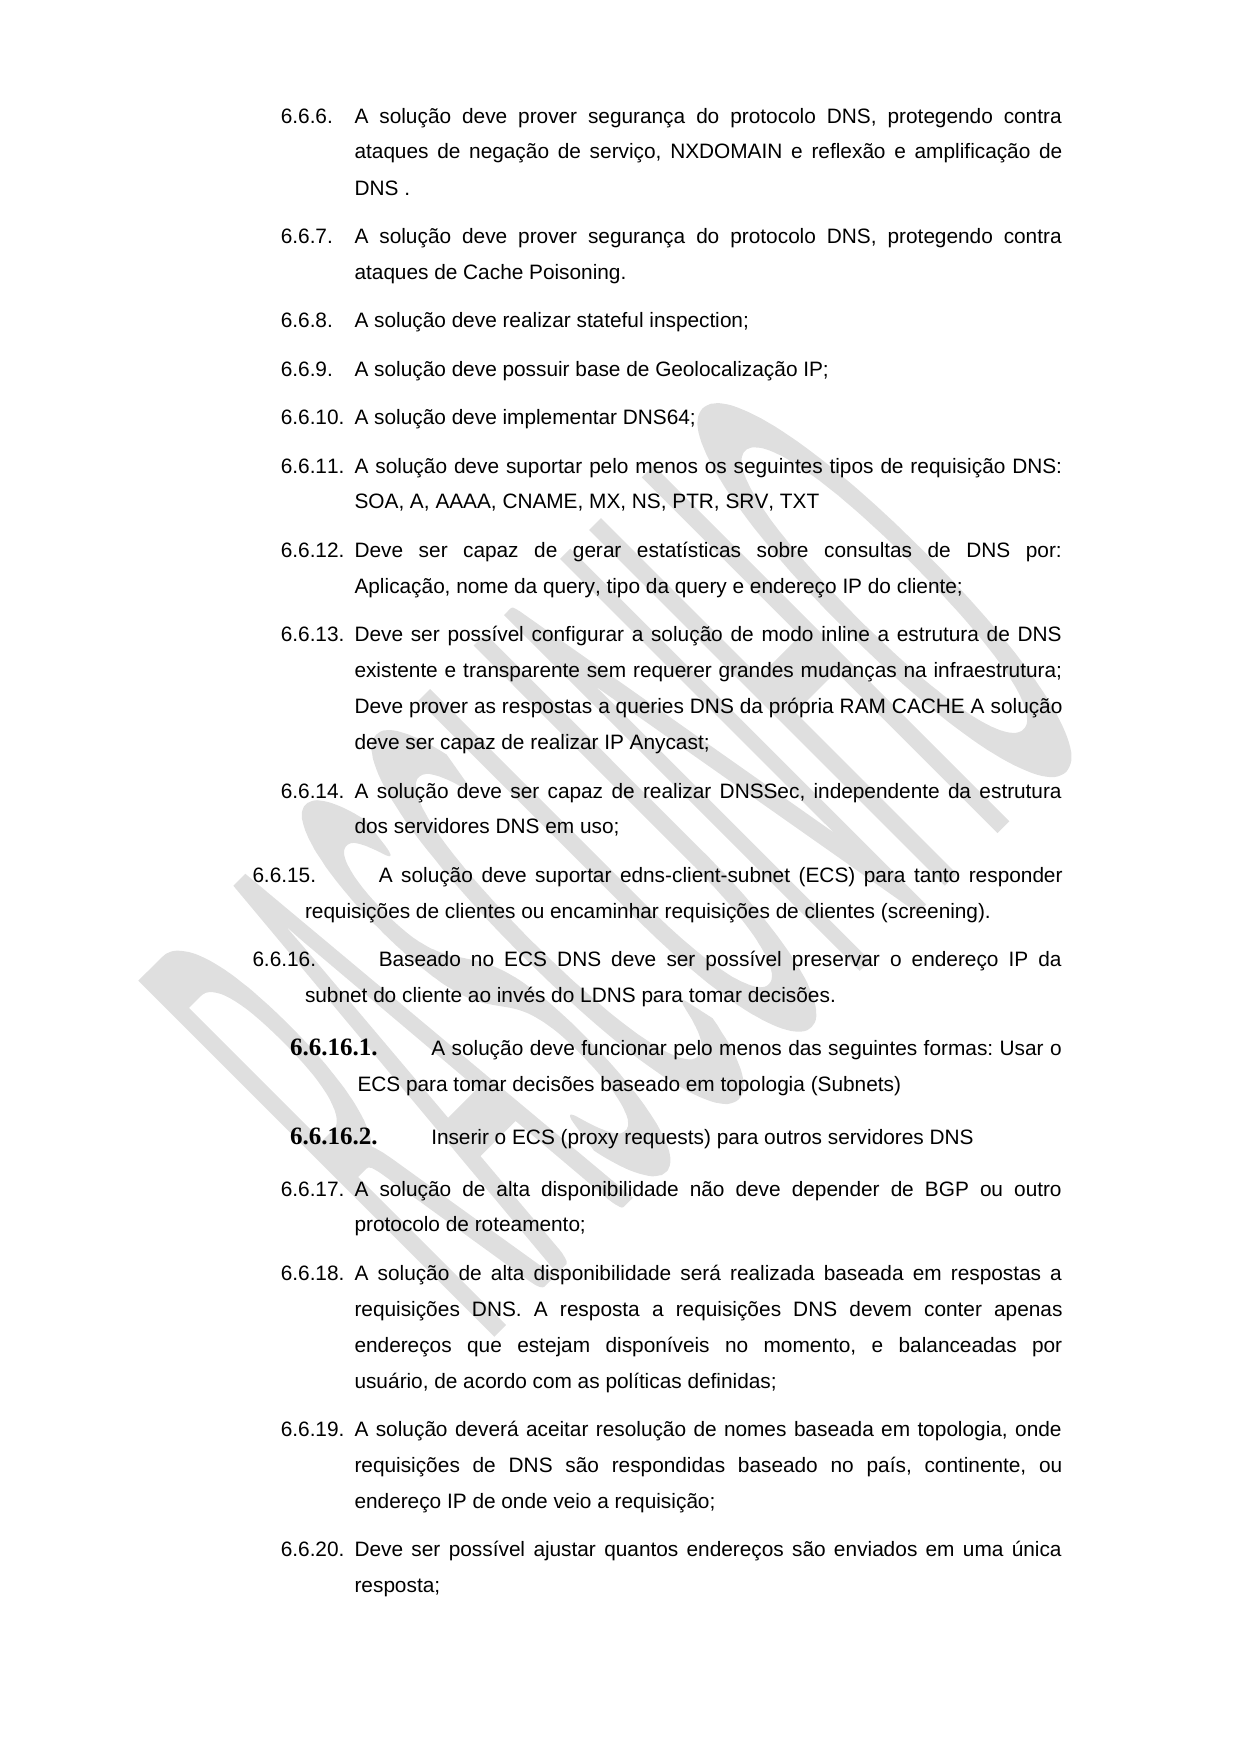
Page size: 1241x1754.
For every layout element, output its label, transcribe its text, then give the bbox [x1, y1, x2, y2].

list Deve ser capaz de gerar estatísticas sobre consultas de DNS por: Aplicação, nome da query, tipo da query e endereço IP do cliente; [728, 538, 813, 598]
list A solução de alta disponibilidade não deve depender de BGP ou outro protocolo de roteamento; [281, 1176, 392, 1236]
list A solução deve implementar DNS64; [281, 405, 705, 429]
list Inserir o ECS (proxy requests) para outros servidores DNS [656, 1121, 1063, 1149]
list A solução deve prover segurança do protocolo DNS, protegendo contra ataques de Cache Poisoning. [281, 224, 1063, 284]
list A solução deve possuir base de Geolocalização IP; [281, 357, 1063, 381]
list Deve ser capaz de gerar estatísticas sobre consultas de DNS por: Aplicação, nome da query, tipo da query e endereço IP do cliente; [912, 538, 1063, 598]
list A solução deve funcionar pelo menos das seguintes formas: Usar o ECS para tomar decisões baseado em topologia (Subnets) [377, 1032, 476, 1096]
list A solução deve ser capaz de realizar DNSSec, independente da estrutura dos servidores DNS em uso; [689, 778, 809, 838]
list Baseado no ECS DNS deve ser possível preservar o endereço IP da subnet do cliente ao invés do LDNS para tomar decisões. [431, 947, 575, 1007]
list A solução deve realizar stateful inspection; [281, 308, 1063, 332]
list Baseado no ECS DNS deve ser possível preservar o endereço IP da subnet do cliente ao invés do LDNS para tomar decisões. [305, 947, 379, 1007]
list Deve ser possível configurar a solução de modo inline a estrutura de DNS existente e transparente sem requerer grandes mudanças na infraestrutura; Deve prover as respostas a queries DNS da própria RAM CACHE A solução deve ser capaz de realizar IP Anycast; [812, 622, 992, 754]
list A solução deve suportar pelo menos os seguintes tipos de requisição DNS: SOA, A, AAAA, CNAME, MX, NS, PTR, SRV, TXT [815, 453, 1063, 513]
list Baseado no ECS DNS deve ser possível preservar o endereço IP da subnet do cliente ao invés do LDNS para tomar decisões. [693, 947, 771, 987]
list Inserir o ECS (proxy requests) para outros servidores DNS [489, 1122, 547, 1149]
list Baseado no ECS DNS deve ser possível preservar o endereço IP da subnet do cliente ao invés do LDNS para tomar decisões. [787, 947, 1063, 1007]
list A solução de alta disponibilidade não deve depender de BGP ou outro protocolo de roteamento; [360, 1176, 465, 1236]
list A solução deve ser capaz de realizar DNSSec, independente da estrutura dos servidores DNS em uso; [631, 778, 725, 838]
list A solução deve suportar edns-client-subnet (ECS) para tanto responder requisições de clientes ou encaminhar requisições de clientes (screening). [774, 863, 1063, 923]
list [734, 405, 1063, 429]
list A solução deve suportar pelo menos os seguintes tipos de requisição DNS: SOA, A, AAAA, CNAME, MX, NS, PTR, SRV, TXT [742, 453, 857, 513]
list Deve ser possível configurar a solução de modo inline a estrutura de DNS existente e transparente sem requerer grandes mudanças na infraestrutura; Deve prover as respostas a queries DNS da própria RAM CACHE A solução deve ser capaz de realizar IP Anycast; [863, 622, 1027, 732]
list A solução deve suportar edns-client-subnet (ECS) para tanto responder requisições de clientes ou encaminhar requisições de clientes (screening). [252, 863, 372, 923]
list Deve ser possível configurar a solução de modo inline a estrutura de DNS existente e transparente sem requerer grandes mudanças na infraestrutura; Deve prover as respostas a queries DNS da própria RAM CACHE A solução deve ser capaz de realizar IP Anycast; [281, 622, 641, 754]
list Deve ser possível configurar a solução de modo inline a estrutura de DNS existente e transparente sem requerer grandes mudanças na infraestrutura; Deve prover as respostas a queries DNS da própria RAM CACHE A solução deve ser capaz de realizar IP Anycast; [801, 673, 917, 754]
list A solução deve ser capaz de realizar DNSSec, independente da estrutura dos servidores DNS em uso; [758, 778, 827, 827]
list Baseado no ECS DNS deve ser possível preservar o endereço IP da subnet do cliente ao invés do LDNS para tomar decisões. [539, 947, 739, 1007]
list Deve ser possível ajustar quantos endereços são enviados em uma única resposta; [281, 1537, 1063, 1597]
list A solução deve ser capaz de realizar DNSSec, independente da estrutura dos servidores DNS em uso; [801, 778, 896, 838]
list A solução deve funcionar pelo menos das seguintes formas: Usar o ECS para tomar decisões baseado em topologia (Subnets) [298, 1032, 408, 1096]
list A solução deve suportar edns-client-subnet (ECS) para tanto responder requisições de clientes ou encaminhar requisições de clientes (screening). [462, 863, 639, 923]
list A solução deve prover segurança do protocolo DNS, protegendo contra ataques de negação de serviço, NXDOMAIN e reflexão e amplificação de DNS . [281, 103, 1063, 199]
list A solução deve funcionar pelo menos das seguintes formas: Usar o ECS para tomar decisões baseado em topologia (Subnets) [582, 1032, 695, 1096]
list Baseado no ECS DNS deve ser possível preservar o endereço IP da subnet do cliente ao invés do LDNS para tomar decisões. [252, 947, 333, 1007]
list A solução deve funcionar pelo menos das seguintes formas: Usar o ECS para tomar decisões baseado em topologia (Subnets) [723, 1032, 1063, 1096]
list A solução deve ser capaz de realizar DNSSec, independente da estrutura dos servidores DNS em uso; [862, 778, 1063, 838]
list Deve ser capaz de gerar estatísticas sobre consultas de DNS por: Aplicação, nome da query, tipo da query e endereço IP do cliente; [281, 538, 656, 598]
list Inserir o ECS (proxy requests) para outros servidores DNS [365, 1121, 452, 1149]
list Baseado no ECS DNS deve ser possível preservar o endereço IP da subnet do cliente ao invés do LDNS para tomar decisões. [335, 947, 499, 1007]
list A solução deve suportar edns-client-subnet (ECS) para tanto responder requisições de clientes ou encaminhar requisições de clientes (screening). [716, 863, 810, 923]
list Deve ser possível configurar a solução de modo inline a estrutura de DNS existente e transparente sem requerer grandes mudanças na infraestrutura; Deve prover as respostas a queries DNS da própria RAM CACHE A solução deve ser capaz de realizar IP Anycast; [537, 622, 754, 754]
list A solução deve ser capaz de realizar DNSSec, independente da estrutura dos servidores DNS em uso; [281, 778, 417, 838]
list A solução deve funcionar pelo menos das seguintes formas: Usar o ECS para tomar decisões baseado em topologia (Subnets) [436, 1032, 615, 1096]
list A solução de alta disponibilidade não deve depender de BGP ou outro protocolo de roteamento; [499, 1176, 1063, 1236]
list A solução deve suportar pelo menos os seguintes tipos de requisição DNS: SOA, A, AAAA, CNAME, MX, NS, PTR, SRV, TXT [281, 453, 742, 513]
list A solução deverá aceitar resolução de nomes baseada em topologia, onde requisições de DNS são respondidas baseado no país, continente, ou endereço IP de onde veio a requisição; [281, 1417, 1063, 1513]
list Deve ser possível configurar a solução de modo inline a estrutura de DNS existente e transparente sem requerer grandes mudanças na infraestrutura; Deve prover as respostas a queries DNS da própria RAM CACHE A solução deve ser capaz de realizar IP Anycast; [645, 622, 812, 754]
list Deve ser capaz de gerar estatísticas sobre consultas de DNS por: Aplicação, nome da query, tipo da query e endereço IP do cliente; [622, 538, 761, 598]
list Deve ser possível configurar a solução de modo inline a estrutura de DNS existente e transparente sem requerer grandes mudanças na infraestrutura; Deve prover as respostas a queries DNS da própria RAM CACHE A solução deve ser capaz de realizar IP Anycast; [991, 622, 1063, 724]
list Deve ser capaz de gerar estatísticas sobre consultas de DNS por: Aplicação, nome da query, tipo da query e endereço IP do cliente; [786, 538, 944, 598]
list A solução deve suportar edns-client-subnet (ECS) para tanto responder requisições de clientes ou encaminhar requisições de clientes (screening). [606, 863, 743, 923]
list A solução de alta disponibilidade será realizada baseada em respostas a requisições DNS. A resposta a requisições DNS devem conter apenas endereços que estejam disponíveis no momento, e balanceadas por usuário, de acordo com as políticas definidas; [281, 1261, 1063, 1392]
list A solução deve ser capaz de realizar DNSSec, independente da estrutura dos servidores DNS em uso; [416, 778, 554, 838]
list A solução de alta disponibilidade não deve depender de BGP ou outro protocolo de roteamento; [418, 1176, 524, 1236]
list A solução deve suportar edns-client-subnet (ECS) para tanto responder requisições de clientes ou encaminhar requisições de clientes (screening). [348, 863, 489, 923]
list Inserir o ECS (proxy requests) para outros servidores DNS [543, 1121, 592, 1149]
list A solução deve ser capaz de realizar DNSSec, independente da estrutura dos servidores DNS em uso; [521, 778, 664, 838]
